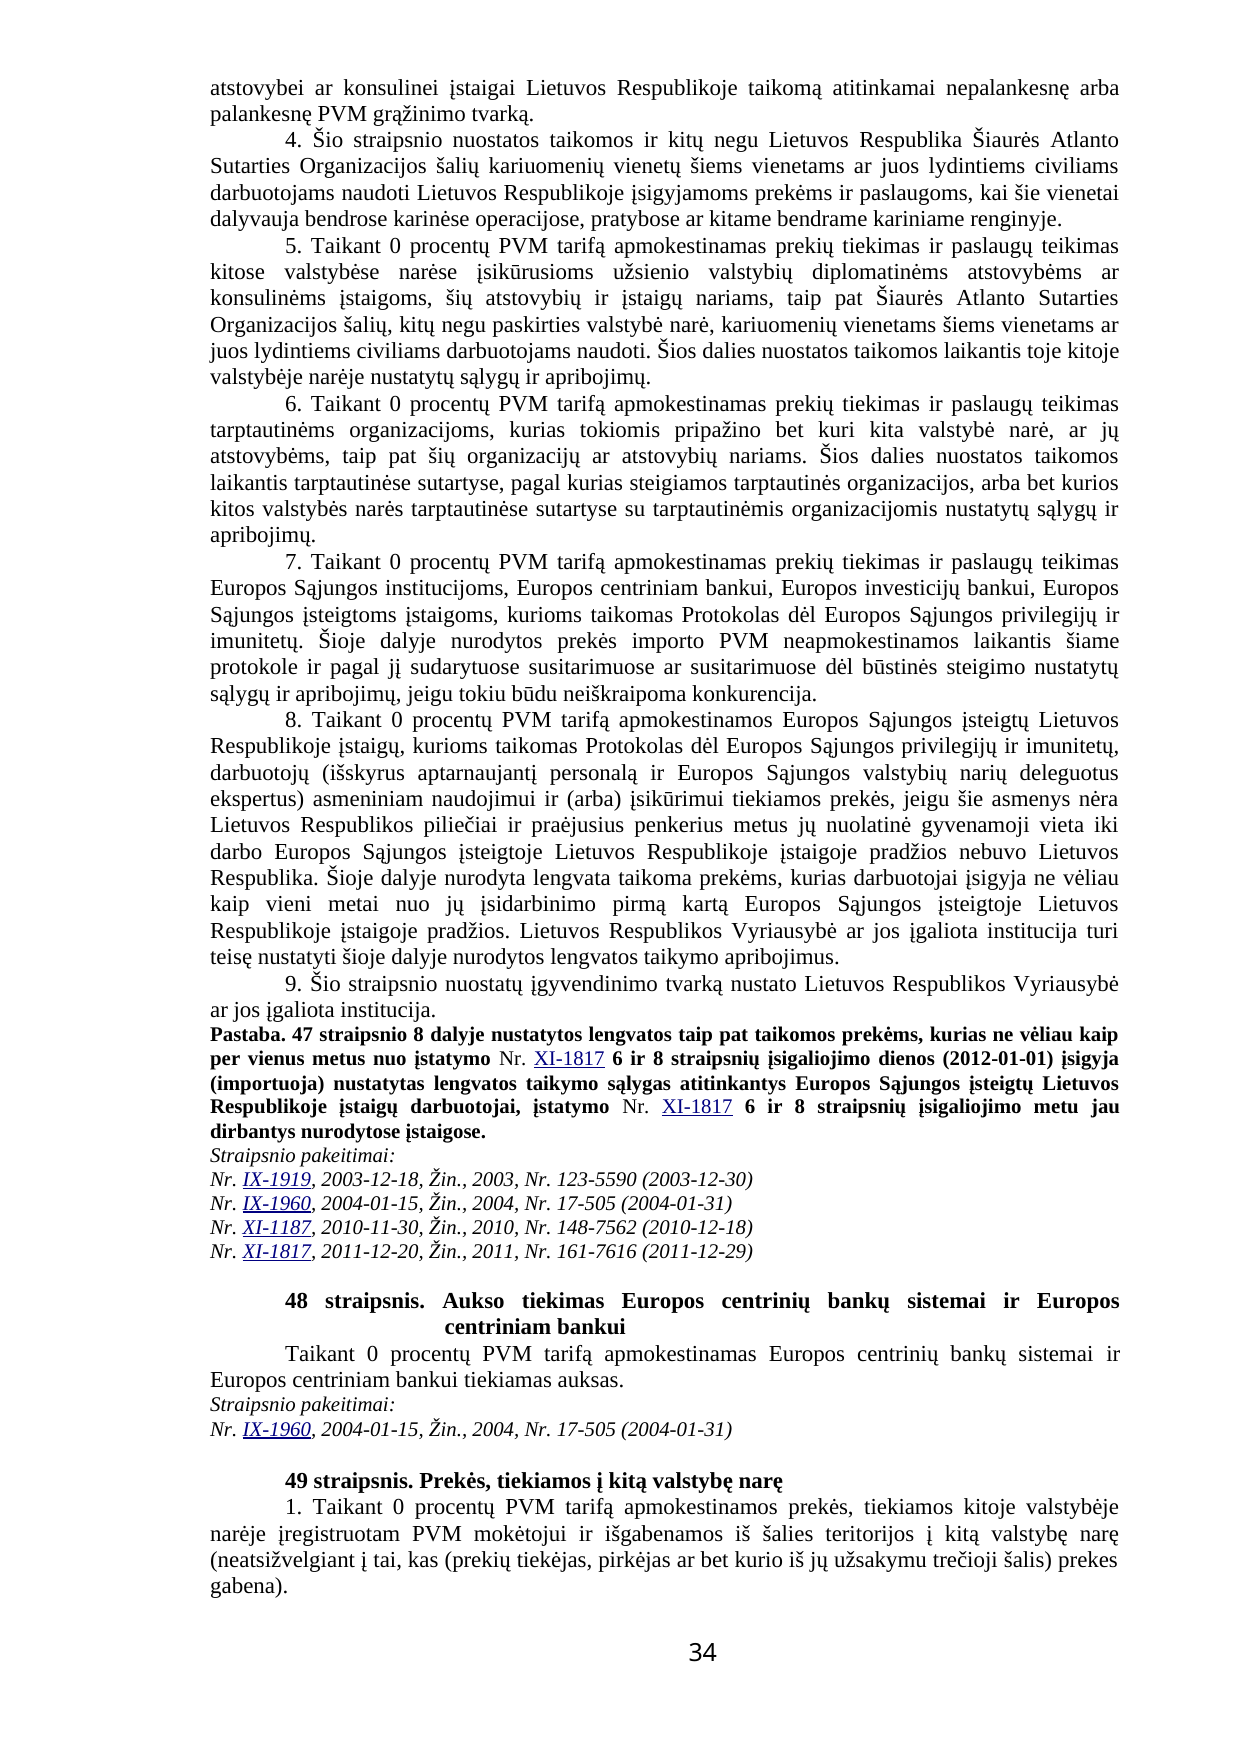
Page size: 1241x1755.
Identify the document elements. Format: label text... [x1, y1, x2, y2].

text Straipsnio pakeitimai: [210, 1392, 1120, 1416]
text 6. Taikant 0 procentų PVM tarifą apmokestinamas prekių tiekimas ir paslaugų teikimas tarptautinėms organizacijoms, kurias tokiomis pripažino bet kuri kita valstybė narė, ar jų atstovybėms, taip pat šių organizacijų ar atstovybių nariams. Šios dalies nuostatos taikomos laikantis tarptautinėse sutartyse, pagal kurias steigiamos tarptautinės organizacijos, arba bet kurios kitos valstybės narės tarptautinėse sutartyse su tarptautinėmis organizacijomis nustatytų sąlygų ir apribojimų. [210, 390, 1120, 548]
text 5. Taikant 0 procentų PVM tarifą apmokestinamas prekių tiekimas ir paslaugų teikimas kitose valstybėse narėse įsikūrusioms užsienio valstybių diplomatinėms atstovybėms ar konsulinėms įstaigoms, šių atstovybių ir įstaigų nariams, taip pat Šiaurės Atlanto Sutarties Organizacijos šalių, kitų negu paskirties valstybė narė, kariuomenių vienetams šiems vienetams ar juos lydintiems civiliams darbuotojams naudoti. Šios dalies nuostatos taikomos laikantis toje kitoje valstybėje narėje nustatytų sąlygų ir apribojimų. [210, 232, 1120, 390]
text 48 straipsnis. Aukso tiekimas Europos centrinių bankų sistemai ir Europos centriniam bankui [285, 1287, 1120, 1340]
text 1. Taikant 0 procentų PVM tarifą apmokestinamos prekės, tiekiamos kitoje valstybėje narėje įregistruotam PVM mokėtojui ir išgabenamos iš šalies teritorijos į kitą valstybę narę (neatsižvelgiant į tai, kas (prekių tiekėjas, pirkėjas ar bet kurio iš jų užsakymu trečioji šalis) prekes gabena). [210, 1493, 1120, 1599]
text 9. Šio straipsnio nuostatų įgyvendinimo tvarką nustato Lietuvos Respublikos Vyriausybė ar jos įgaliota institucija. [210, 969, 1120, 1022]
text Nr. IX-1919, 2003-12-18, Žin., 2003, Nr. 123-5590 (2003-12-30) [210, 1167, 1120, 1191]
text 7. Taikant 0 procentų PVM tarifą apmokestinamas prekių tiekimas ir paslaugų teikimas Europos Sąjungos institucijoms, Europos centriniam bankui, Europos investicijų bankui, Europos Sąjungos įsteigtoms įstaigoms, kurioms taikomas Protokolas dėl Europos Sąjungos privilegijų ir imunitetų. Šioje dalyje nurodytos prekės importo PVM neapmokestinamos laikantis šiame protokole ir pagal jį sudarytuose susitarimuose ar susitarimuose dėl būstinės steigimo nustatytų sąlygų ir apribojimų, jeigu tokiu būdu neiškraipoma konkurencija. [210, 548, 1120, 706]
text Nr. XI-1187, 2010-11-30, Žin., 2010, Nr. 148-7562 (2010-12-18) [210, 1215, 1120, 1239]
text 4. Šio straipsnio nuostatos taikomos ir kitų negu Lietuvos Respublika Šiaurės Atlanto Sutarties Organizacijos šalių kariuomenių vienetų šiems vienetams ar juos lydintiems civiliams darbuotojams naudoti Lietuvos Respublikoje įsigyjamoms prekėms ir paslaugoms, kai šie vienetai dalyvauja bendrose karinėse operacijose, pratybose ar kitame bendrame kariniame renginyje. [210, 126, 1120, 232]
text Nr. IX-1960, 2004-01-15, Žin., 2004, Nr. 17-505 (2004-01-31) [210, 1416, 1120, 1441]
text Taikant 0 procentų PVM tarifą apmokestinamas Europos centrinių bankų sistemai ir Europos centriniam bankui tiekiamas auksas. [210, 1340, 1120, 1392]
text Straipsnio pakeitimai: [210, 1143, 1120, 1167]
text 49 straipsnis. Prekės, tiekiamos į kitą valstybę narę [210, 1467, 1120, 1493]
text Pastaba. 47 straipsnio 8 dalyje nustatytos lengvatos taip pat taikomos prekėms, kurias ne vėliau kaip per vienus metus nuo įstatymo Nr. XI-1817 6 ir 8 straipsnių įsigaliojimo dienos (2012-01-01) įsigyja (importuoja) nustatytas lengvatos taikymo sąlygas atitinkantys Europos Sąjungos įsteigtų Lietuvos Respublikoje įstaigų darbuotojai, įstatymo Nr. XI-1817 6 ir 8 straipsnių įsigaliojimo metu jau dirbantys nurodytose įstaigose. [210, 1022, 1120, 1143]
text atstovybei ar konsulinei įstaigai Lietuvos Respublikoje taikomą atitinkamai nepalankesnę arba palankesnę PVM grąžinimo tvarką. [210, 73, 1120, 126]
text Nr. IX-1960, 2004-01-15, Žin., 2004, Nr. 17-505 (2004-01-31) [210, 1191, 1120, 1215]
text 8. Taikant 0 procentų PVM tarifą apmokestinamos Europos Sąjungos įsteigtų Lietuvos Respublikoje įstaigų, kurioms taikomas Protokolas dėl Europos Sąjungos privilegijų ir imunitetų, darbuotojų (išskyrus aptarnaujantį personalą ir Europos Sąjungos valstybių narių deleguotus ekspertus) asmeniniam naudojimui ir (arba) įsikūrimui tiekiamos prekės, jeigu šie asmenys nėra Lietuvos Respublikos piliečiai ir praėjusius penkerius metus jų nuolatinė gyvenamoji vieta iki darbo Europos Sąjungos įsteigtoje Lietuvos Respublikoje įstaigoje pradžios nebuvo Lietuvos Respublika. Šioje dalyje nurodyta lengvata taikoma prekėms, kurias darbuotojai įsigyja ne vėliau kaip vieni metai nuo jų įsidarbinimo pirmą kartą Europos Sąjungos įsteigtoje Lietuvos Respublikoje įstaigoje pradžios. Lietuvos Respublikos Vyriausybė ar jos įgaliota institucija turi teisę nustatyti šioje dalyje nurodytos lengvatos taikymo apribojimus. [210, 706, 1120, 969]
text Nr. XI-1817, 2011-12-20, Žin., 2011, Nr. 161-7616 (2011-12-29) [210, 1239, 1120, 1263]
